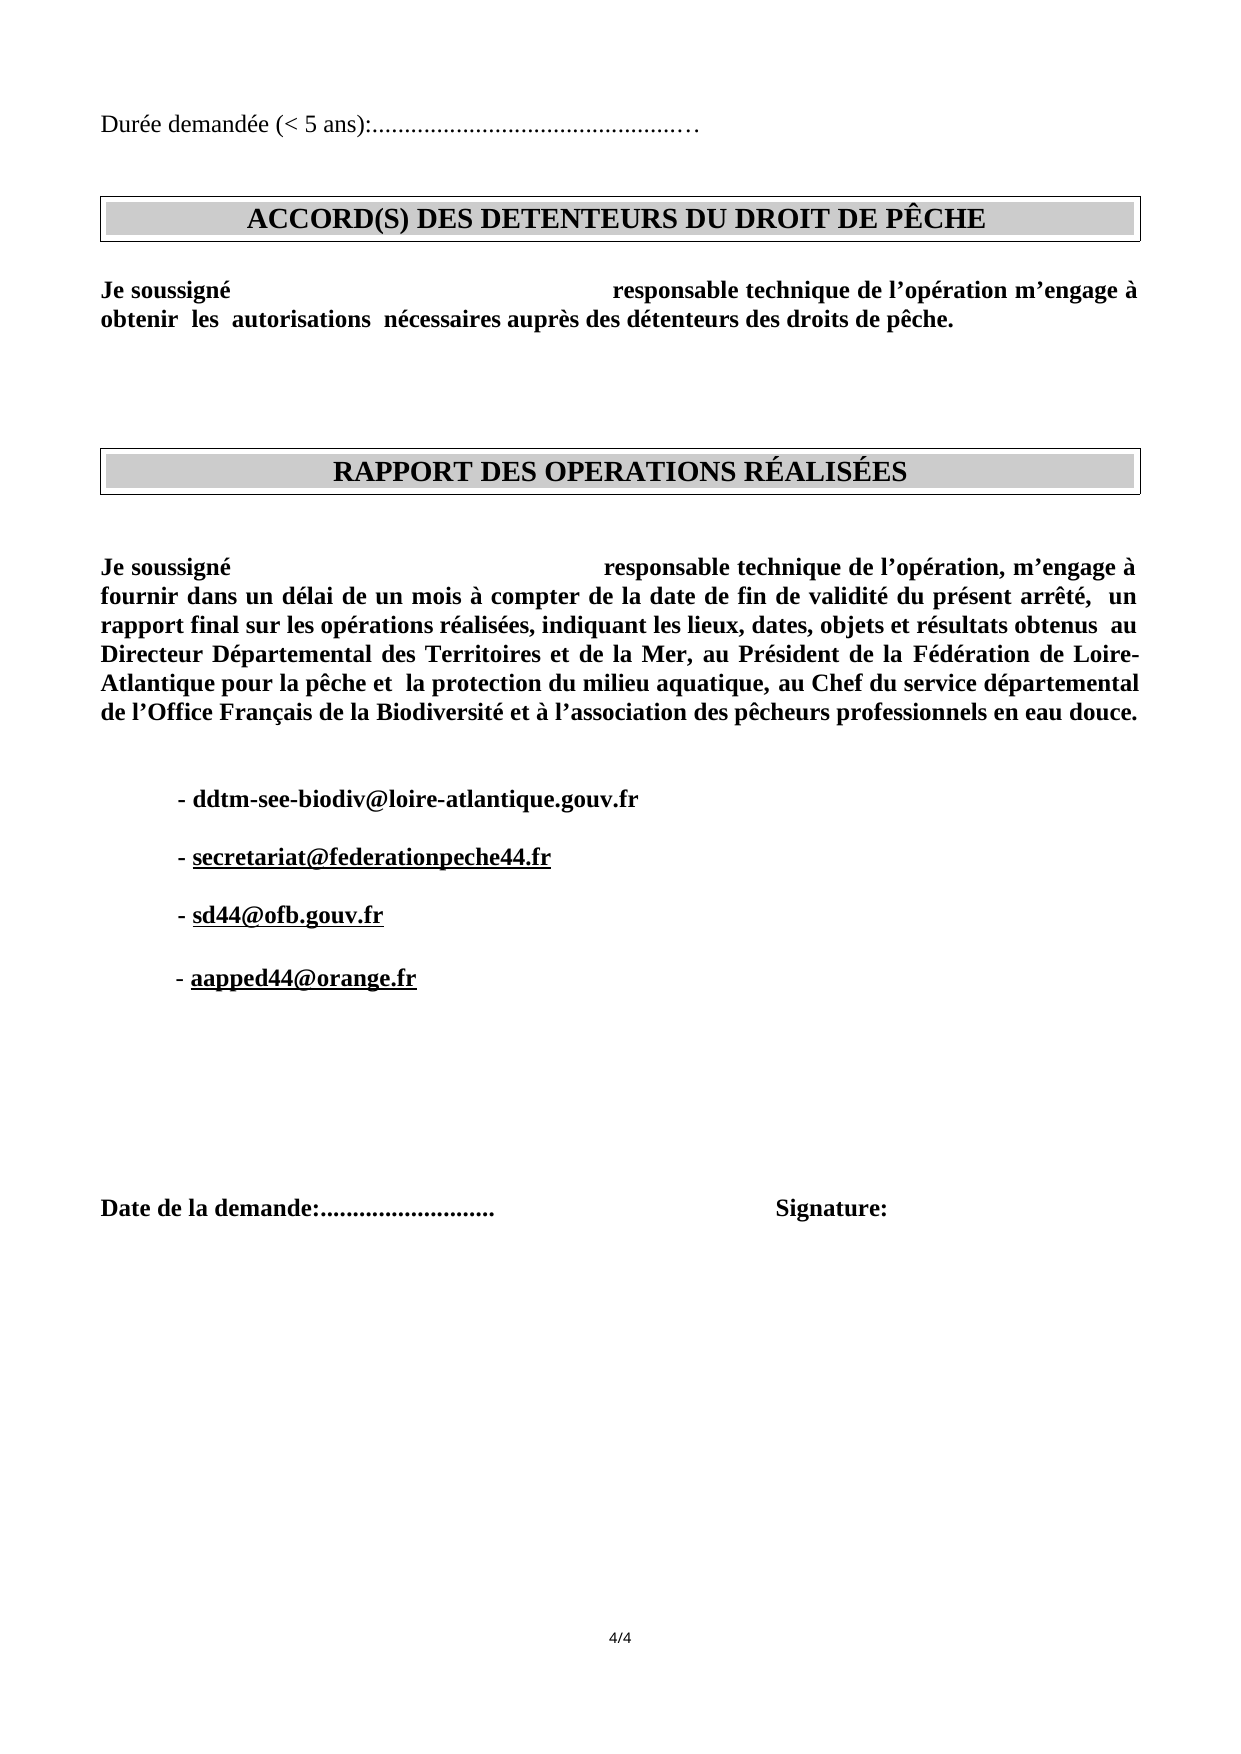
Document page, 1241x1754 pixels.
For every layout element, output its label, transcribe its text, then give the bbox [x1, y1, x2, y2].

text Je soussigné responsable technique de l’opération m’engage à obtenir les autorisations nécessaires auprès des détenteurs des droits de pêche. [100, 274, 1140, 333]
table_header ACCORD(S) DES DETENTEURS DU DROIT DE PÊCHE [101, 197, 1140, 241]
text - ddtm-see-biodiv@loire-atlantique.gouv.fr [177, 784, 1140, 813]
text - sd44@ofb.gouv.fr [177, 900, 1140, 929]
text - secretariat@federationpeche44.fr [177, 842, 1140, 871]
text - aapped44@orange.fr [100, 963, 1140, 992]
text Date de la demande:........................... Signature: [100, 1193, 1140, 1222]
text Durée demandée (< 5 ans):...............................................… [100, 108, 1140, 138]
table_header RAPPORT DES OPERATIONS RÉALISÉES [101, 449, 1140, 493]
text Je soussigné responsable technique de l’opération, m’engage à fournir dans un délai de un mois à compter de la date de fin de validité du présent arrêté, un rapport final sur les opérations réalisées, indiquant les lieux, dates, objets et résultats obtenus au Directeur Départemental des Territoires et de la Mer, au Président de la Fédération de Loire-Atlantique pour la pêche et la protection du milieu aquatique, au Chef du service départemental de l’Office Français de la Biodiversité et à l’association des pêcheurs professionnels en eau douce. [100, 552, 1140, 726]
